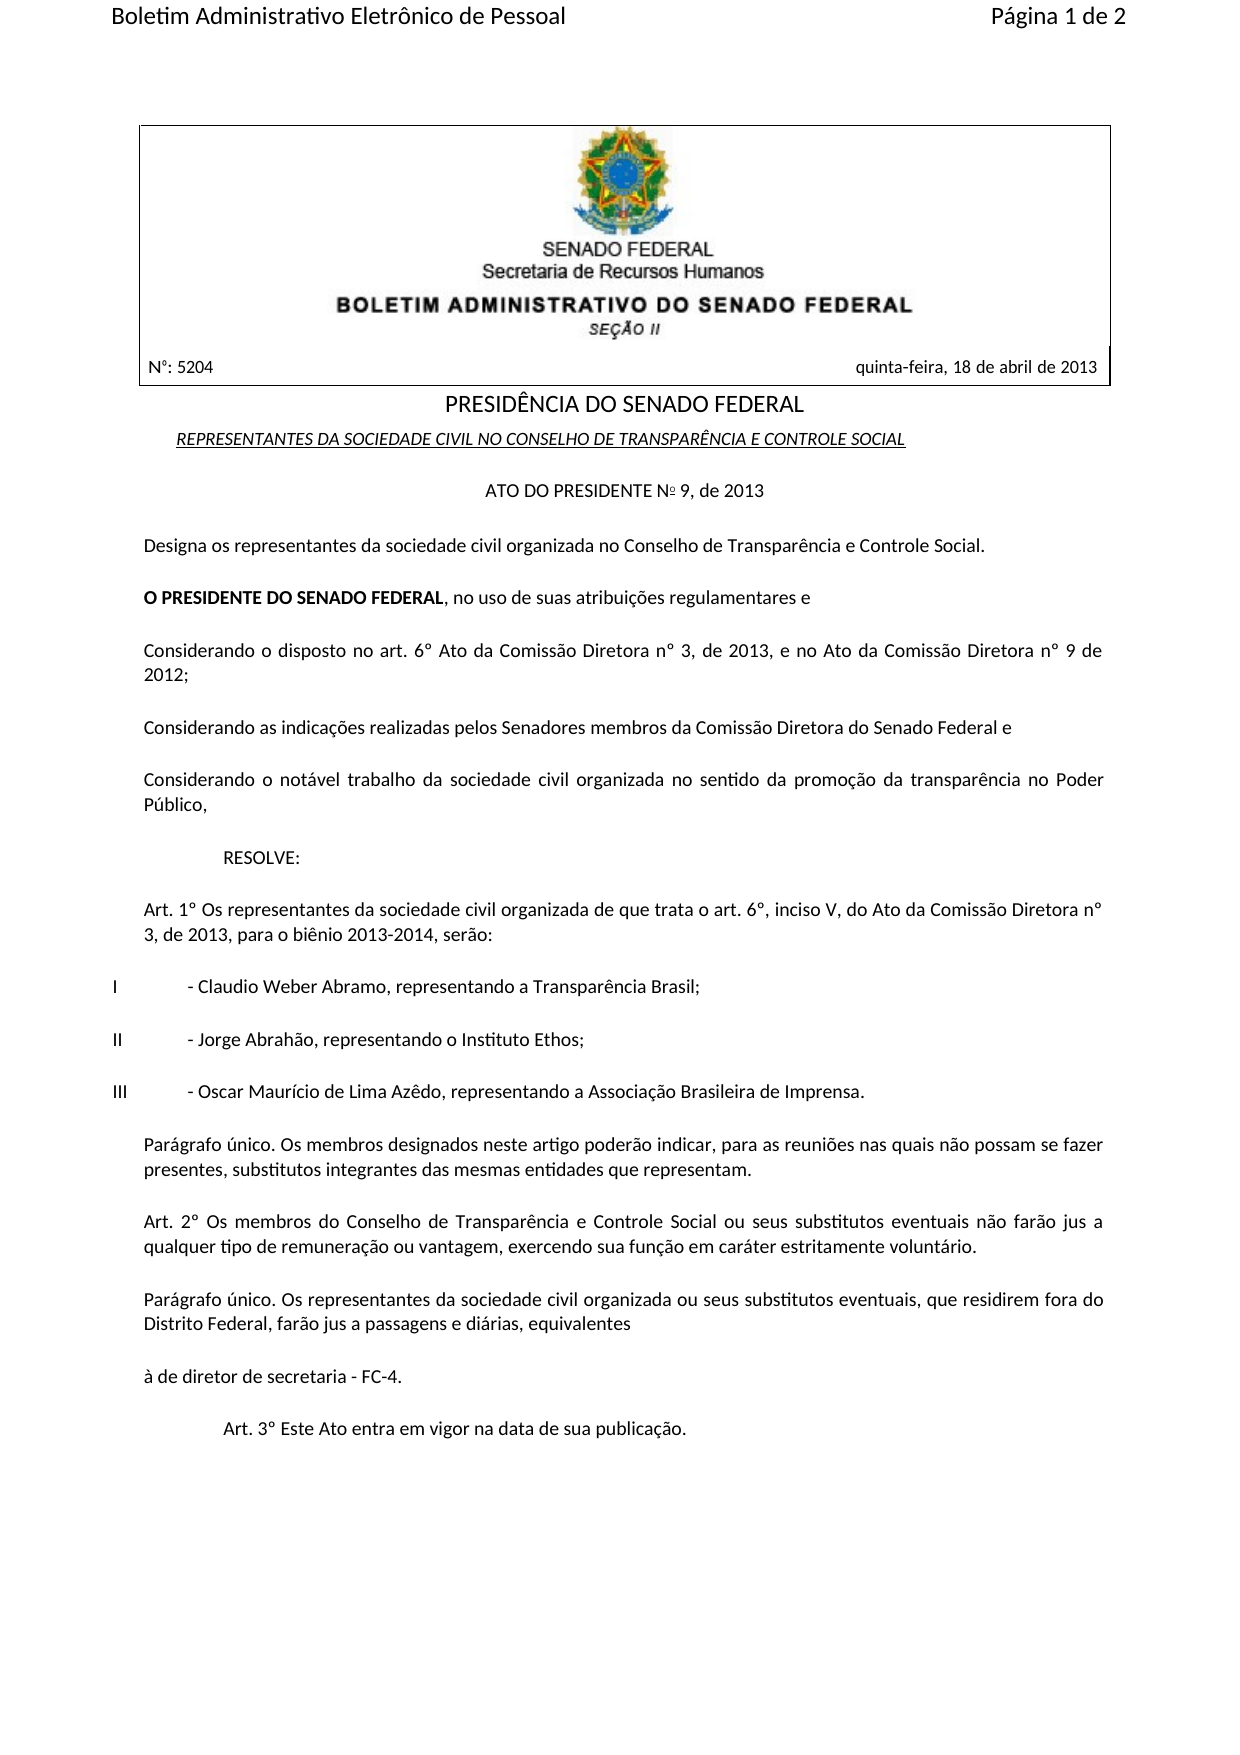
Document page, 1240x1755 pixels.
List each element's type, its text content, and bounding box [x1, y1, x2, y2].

text Designa os representantes da sociedade civil organizada no Conselho de Transparência e Controle Social. [143, 533, 1106, 557]
text PRESIDÊNCIA DO SENADO FEDERAL [123, 168, 1126, 419]
text RESOLVE: [223, 845, 1106, 869]
subtitle ATO DO PRESIDENTE NO 9, de 2013 [123, 479, 1126, 503]
subtitle Boletim Administrativo Eletrônico de Pessoal Página 1 de 2 [111, 0, 1128, 31]
text REPRESENTANTES DA SOCIEDADE CIVIL NO CONSELHO DE TRANSPARÊNCIA E CONTROLE SOCIAL [176, 427, 1126, 450]
text Considerando o notável trabalho da sociedade civil organizada no sentido da promoção da transparência no Poder Público, [143, 767, 1106, 816]
list - Claudio Weber Abramo, representando a Transparência Brasil; [112, 974, 1106, 999]
text à de diretor de secretaria - FC-4. [143, 1364, 1106, 1388]
text Art. 3º Este Ato entra em vigor na data de sua publicação. [223, 1416, 1106, 1441]
text Parágrafo único. Os representantes da sociedade civil organizada ou seus substitutos eventuais, que residirem fora do Distrito Federal, farão jus a passagens e diárias, equivalentes [143, 1287, 1106, 1336]
text Considerando as indicações realizadas pelos Senadores membros da Comissão Diretora do Senado Federal e [143, 715, 1106, 739]
text Art. 1º Os representantes da sociedade civil organizada de que trata o art. 6º, inciso V, do Ato da Comissão Diretora nº 3, de 2013, para o biênio 2013-2014, serão: [143, 897, 1106, 946]
text Art. 2º Os membros do Conselho de Transparência e Controle Social ou seus substitutos eventuais não farão jus a qualquer tipo de remuneração ou vantagem, exercendo sua função em caráter estritamente voluntário. [143, 1209, 1106, 1258]
list - Oscar Maurício de Lima Azêdo, representando a Associação Brasileira de Imprensa. [112, 1079, 1106, 1104]
text Parágrafo único. Os membros designados neste artigo poderão indicar, para as reuniões nas quais não possam se fazer presentes, substitutos integrantes das mesmas entidades que representam. [143, 1132, 1106, 1181]
text Considerando o disposto no art. 6º Ato da Comissão Diretora nº 3, de 2013, e no Ato da Comissão Diretora nº 9 de 2012; [143, 638, 1106, 687]
text O PRESIDENTE DO SENADO FEDERAL, no uso de suas atribuições regulamentares e [143, 585, 1106, 609]
list - Jorge Abrahão, representando o Instituto Ethos; [112, 1027, 1106, 1051]
